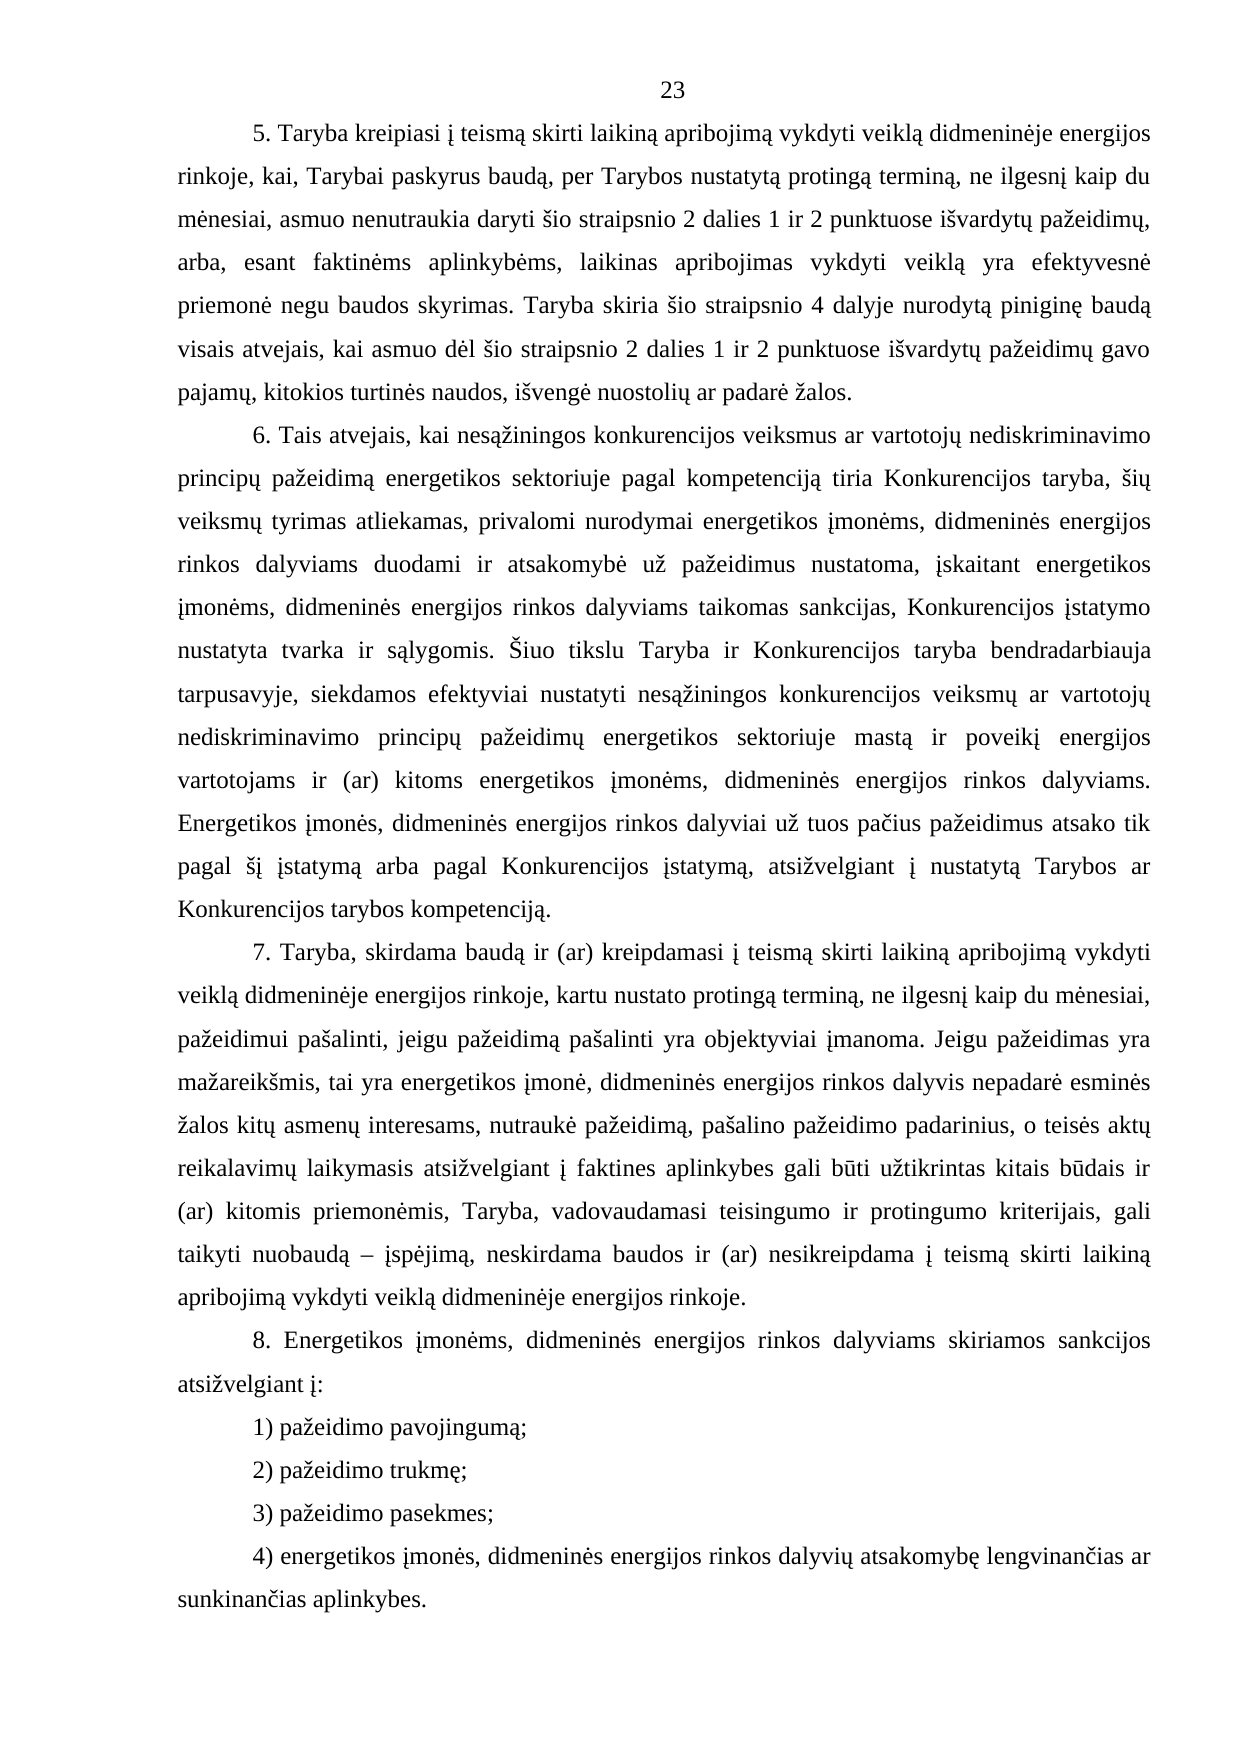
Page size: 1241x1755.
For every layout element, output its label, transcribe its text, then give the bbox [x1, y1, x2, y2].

text 8. Energetikos įmonėms, didmeninės energijos rinkos dalyviams skiriamos sankcijos atsižvelgiant į: [177, 1326, 1152, 1397]
text 2) pažeidimo trukmę; [177, 1455, 1152, 1484]
text 4) energetikos įmonės, didmeninės energijos rinkos dalyvių atsakomybę lengvinančias ar sunkinančias aplinkybes. [177, 1541, 1152, 1613]
text 1) pažeidimo pavojingumą; [177, 1412, 1152, 1441]
text 7. Taryba, skirdama baudą ir (ar) kreipdamasi į teismą skirti laikiną apribojimą vykdyti veiklą didmeninėje energijos rinkoje, kartu nustato protingą terminą, ne ilgesnį kaip du mėnesiai, pažeidimui pašalinti, jeigu pažeidimą pašalinti yra objektyviai įmanoma. Jeigu pažeidimas yra mažareikšmis, tai yra energetikos įmonė, didmeninės energijos rinkos dalyvis nepadarė esminės žalos kitų asmenų interesams, nutraukė pažeidimą, pašalino pažeidimo padarinius, o teisės aktų reikalavimų laikymasis atsižvelgiant į faktines aplinkybes gali būti užtikrintas kitais būdais ir (ar) kitomis priemonėmis, Taryba, vadovaudamasi teisingumo ir protingumo kriterijais, gali taikyti nuobaudą – įspėjimą, neskirdama baudos ir (ar) nesikreipdama į teismą skirti laikiną apribojimą vykdyti veiklą didmeninėje energijos rinkoje. [177, 937, 1152, 1311]
text 6. Tais atvejais, kai nesąžiningos konkurencijos veiksmus ar vartotojų nediskriminavimo principų pažeidimą energetikos sektoriuje pagal kompetenciją tiria Konkurencijos taryba, šių veiksmų tyrimas atliekamas, privalomi nurodymai energetikos įmonėms, didmeninės energijos rinkos dalyviams duodami ir atsakomybė už pažeidimus nustatoma, įskaitant energetikos įmonėms, didmeninės energijos rinkos dalyviams taikomas sankcijas, Konkurencijos įstatymo nustatyta tvarka ir sąlygomis. Šiuo tikslu Taryba ir Konkurencijos taryba bendradarbiauja tarpusavyje, siekdamos efektyviai nustatyti nesąžiningos konkurencijos veiksmų ar vartotojų nediskriminavimo principų pažeidimų energetikos sektoriuje mastą ir poveikį energijos vartotojams ir (ar) kitoms energetikos įmonėms, didmeninės energijos rinkos dalyviams. Energetikos įmonės, didmeninės energijos rinkos dalyviai už tuos pačius pažeidimus atsako tik pagal šį įstatymą arba pagal Konkurencijos įstatymą, atsižvelgiant į nustatytą Tarybos ar Konkurencijos tarybos kompetenciją. [177, 420, 1152, 923]
text 3) pažeidimo pasekmes; [177, 1498, 1152, 1527]
text 5. Taryba kreipiasi į teismą skirti laikiną apribojimą vykdyti veiklą didmeninėje energijos rinkoje, kai, Tarybai paskyrus baudą, per Tarybos nustatytą protingą terminą, ne ilgesnį kaip du mėnesiai, asmuo nenutraukia daryti šio straipsnio 2 dalies 1 ir 2 punktuose išvardytų pažeidimų, arba, esant faktinėms aplinkybėms, laikinas apribojimas vykdyti veiklą yra efektyvesnė priemonė negu baudos skyrimas. Taryba skiria šio straipsnio 4 dalyje nurodytą piniginę baudą visais atvejais, kai asmuo dėl šio straipsnio 2 dalies 1 ir 2 punktuose išvardytų pažeidimų gavo pajamų, kitokios turtinės naudos, išvengė nuostolių ar padarė žalos. [177, 118, 1152, 406]
